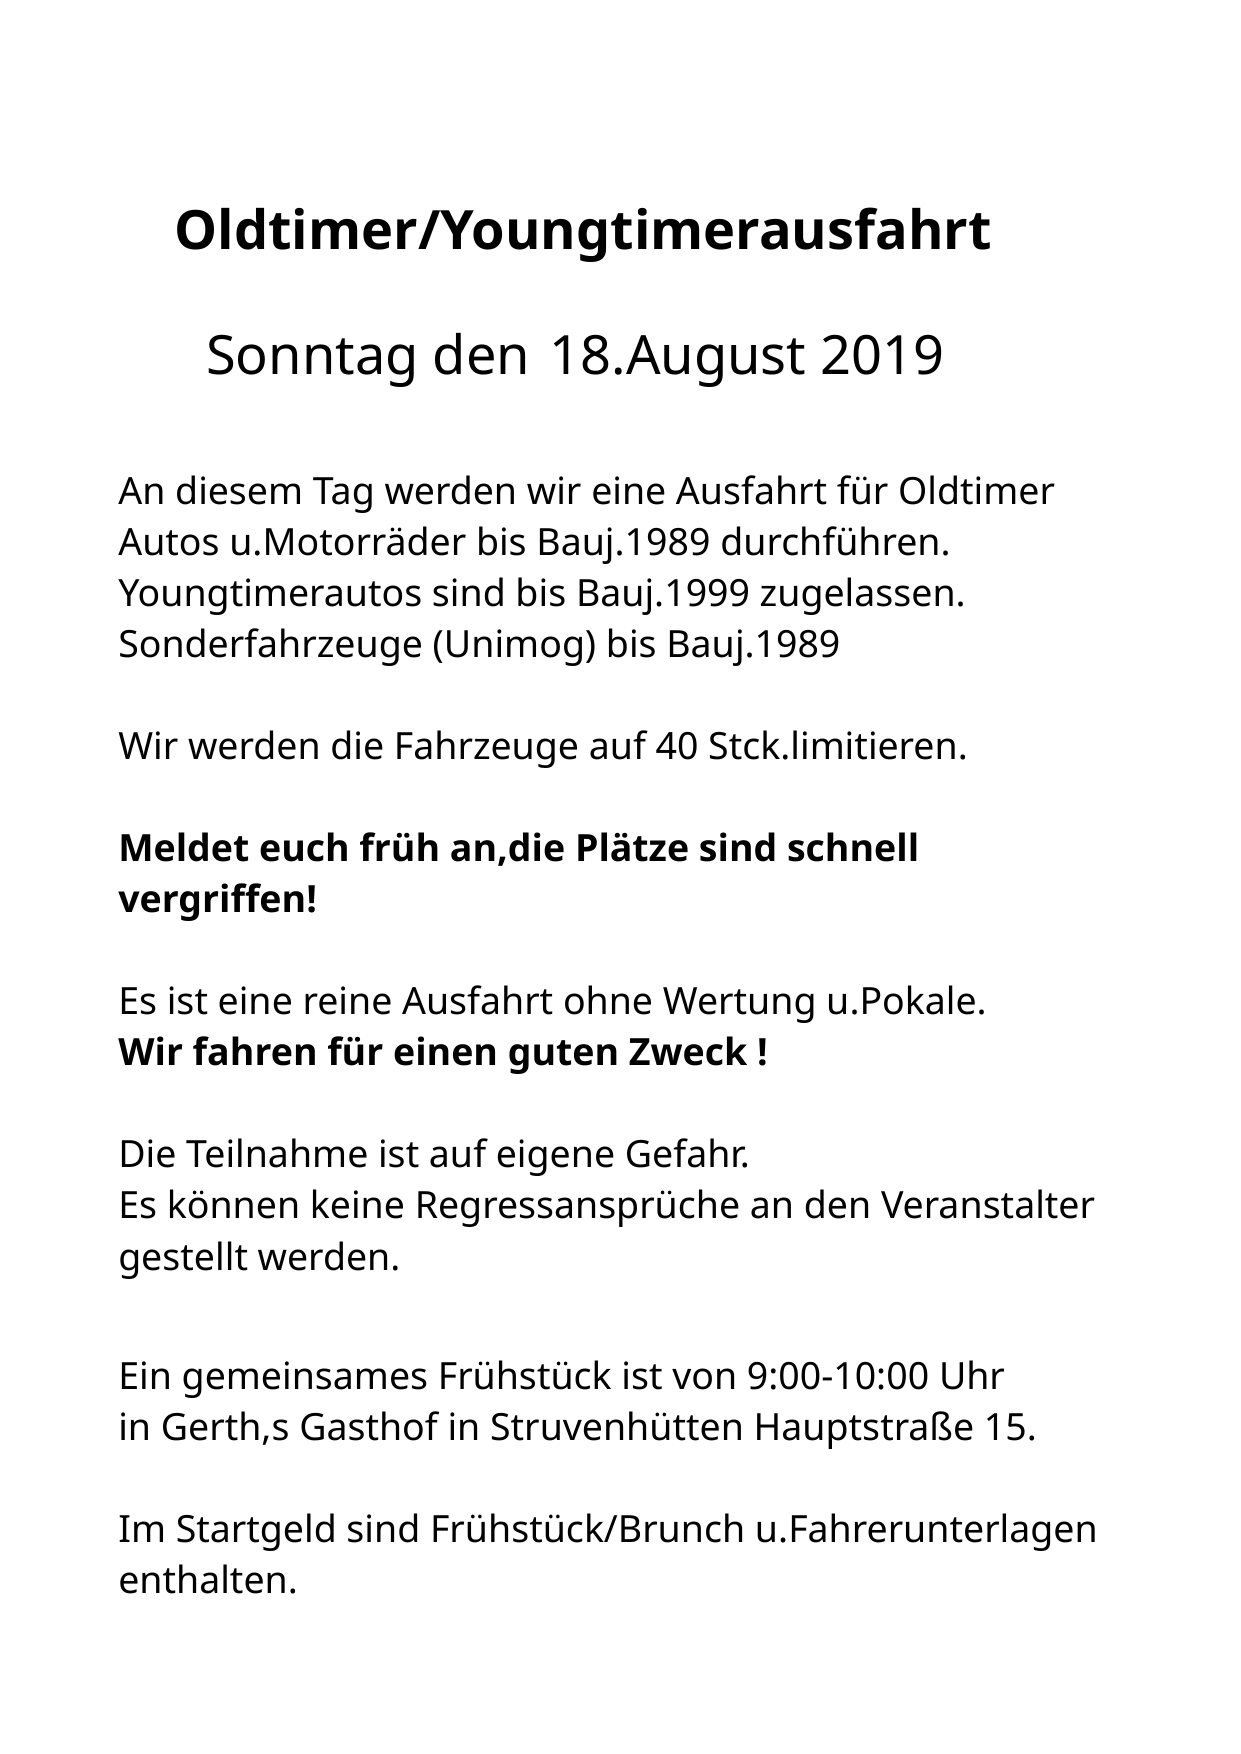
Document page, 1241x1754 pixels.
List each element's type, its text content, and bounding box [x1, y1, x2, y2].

text Wir fahren für einen guten Zweck ! [118, 1026, 1122, 1077]
text Oldtimer/Youngtimerausfahrt [118, 192, 1122, 266]
text Autos u.Motorräder bis Bauj.1989 durchführen. [118, 515, 1122, 566]
text in Gerth,s Gasthof in Struvenhütten Hauptstraße 15. [118, 1400, 1122, 1451]
text Meldet euch früh an,die Plätze sind schnell vergriffen! [118, 821, 1122, 923]
text Die Teilnahme ist auf eigene Gefahr. [118, 1128, 1122, 1179]
text An diesem Tag werden wir eine Ausfahrt für Oldtimer [118, 464, 1122, 515]
text Wir werden die Fahrzeuge auf 40 Stck.limitieren. [118, 719, 1122, 770]
text Im Startgeld sind Frühstück/Brunch u.Fahrerunterlagen enthalten. [118, 1502, 1122, 1604]
text Ein gemeinsames Frühstück ist von 9:00-10:00 Uhr [118, 1349, 1122, 1400]
text Youngtimerautos sind bis Bauj.1999 zugelassen. [118, 566, 1122, 617]
text Es ist eine reine Ausfahrt ohne Wertung u.Pokale. [118, 974, 1122, 1026]
text Sonntag den 18.August 2019 [118, 317, 1122, 390]
text Es können keine Regressansprüche an den Veranstalter gestellt werden. [118, 1179, 1122, 1281]
text Sonderfahrzeuge (Unimog) bis Bauj.1989 [118, 617, 1122, 668]
